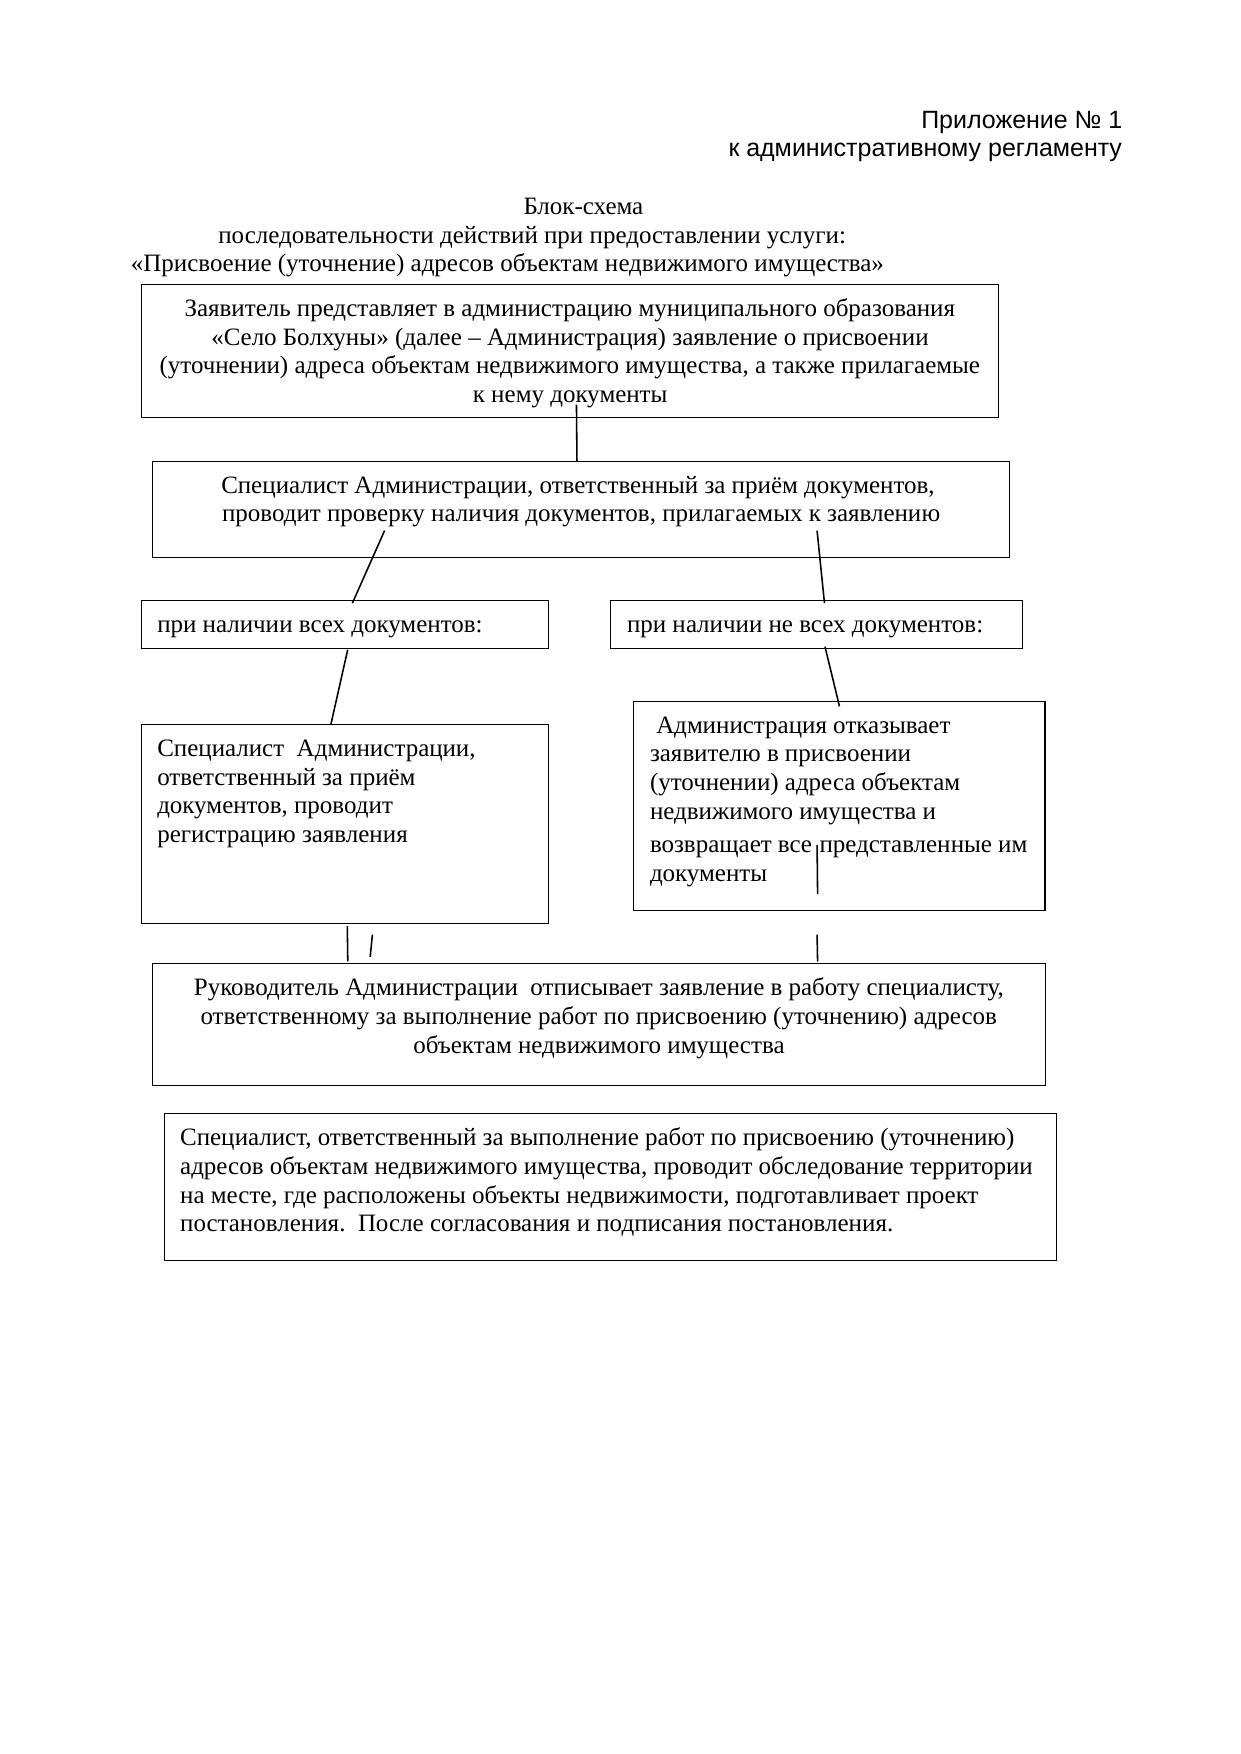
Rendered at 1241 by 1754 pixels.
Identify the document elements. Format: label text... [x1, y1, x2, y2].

text Специалист Администрации, ответственный за приём документов, проводит проверку наличия документов, прилагаемых к заявлению [168, 470, 994, 527]
text при наличии всех документов: [157, 609, 533, 637]
text Заявитель представляет в администрацию муниципального образования «Село Болхуны» (далее – Администрация) заявление о присвоении (уточнении) адреса объектам недвижимого имущества, а также прилагаемые к нему документы [157, 293, 983, 408]
text «Присвоение (уточнение) адресов объектам недвижимого имущества» [118, 248, 1122, 277]
text Приложение № 1 [118, 105, 1122, 133]
text Специалист Администрации, ответственный за приём документов, проводит регистрацию заявления [157, 733, 533, 848]
text Администрация отказывает заявителю в присвоении (уточнении) адреса объектам недвижимого имущества и возвращает все представленные им документы [650, 710, 1029, 887]
text к административному регламенту [118, 133, 1122, 162]
text при наличии не всех документов: [627, 609, 1006, 637]
text Руководитель Администрации отписывает заявление в работу специалисту, ответственному за выполнение работ по присвоению (уточнению) адресов объектам недвижимого имущества [168, 972, 1029, 1058]
text Специалист, ответственный за выполнение работ по присвоению (уточнению) адресов объектам недвижимого имущества, проводит обследование территории на месте, где расположены объекты недвижимости, подготавливает проект постановления. После согласования и подписания постановления. [180, 1122, 1041, 1237]
text Блок-схема [118, 191, 1122, 220]
text последовательности действий при предоставлении услуги: [118, 220, 1122, 248]
